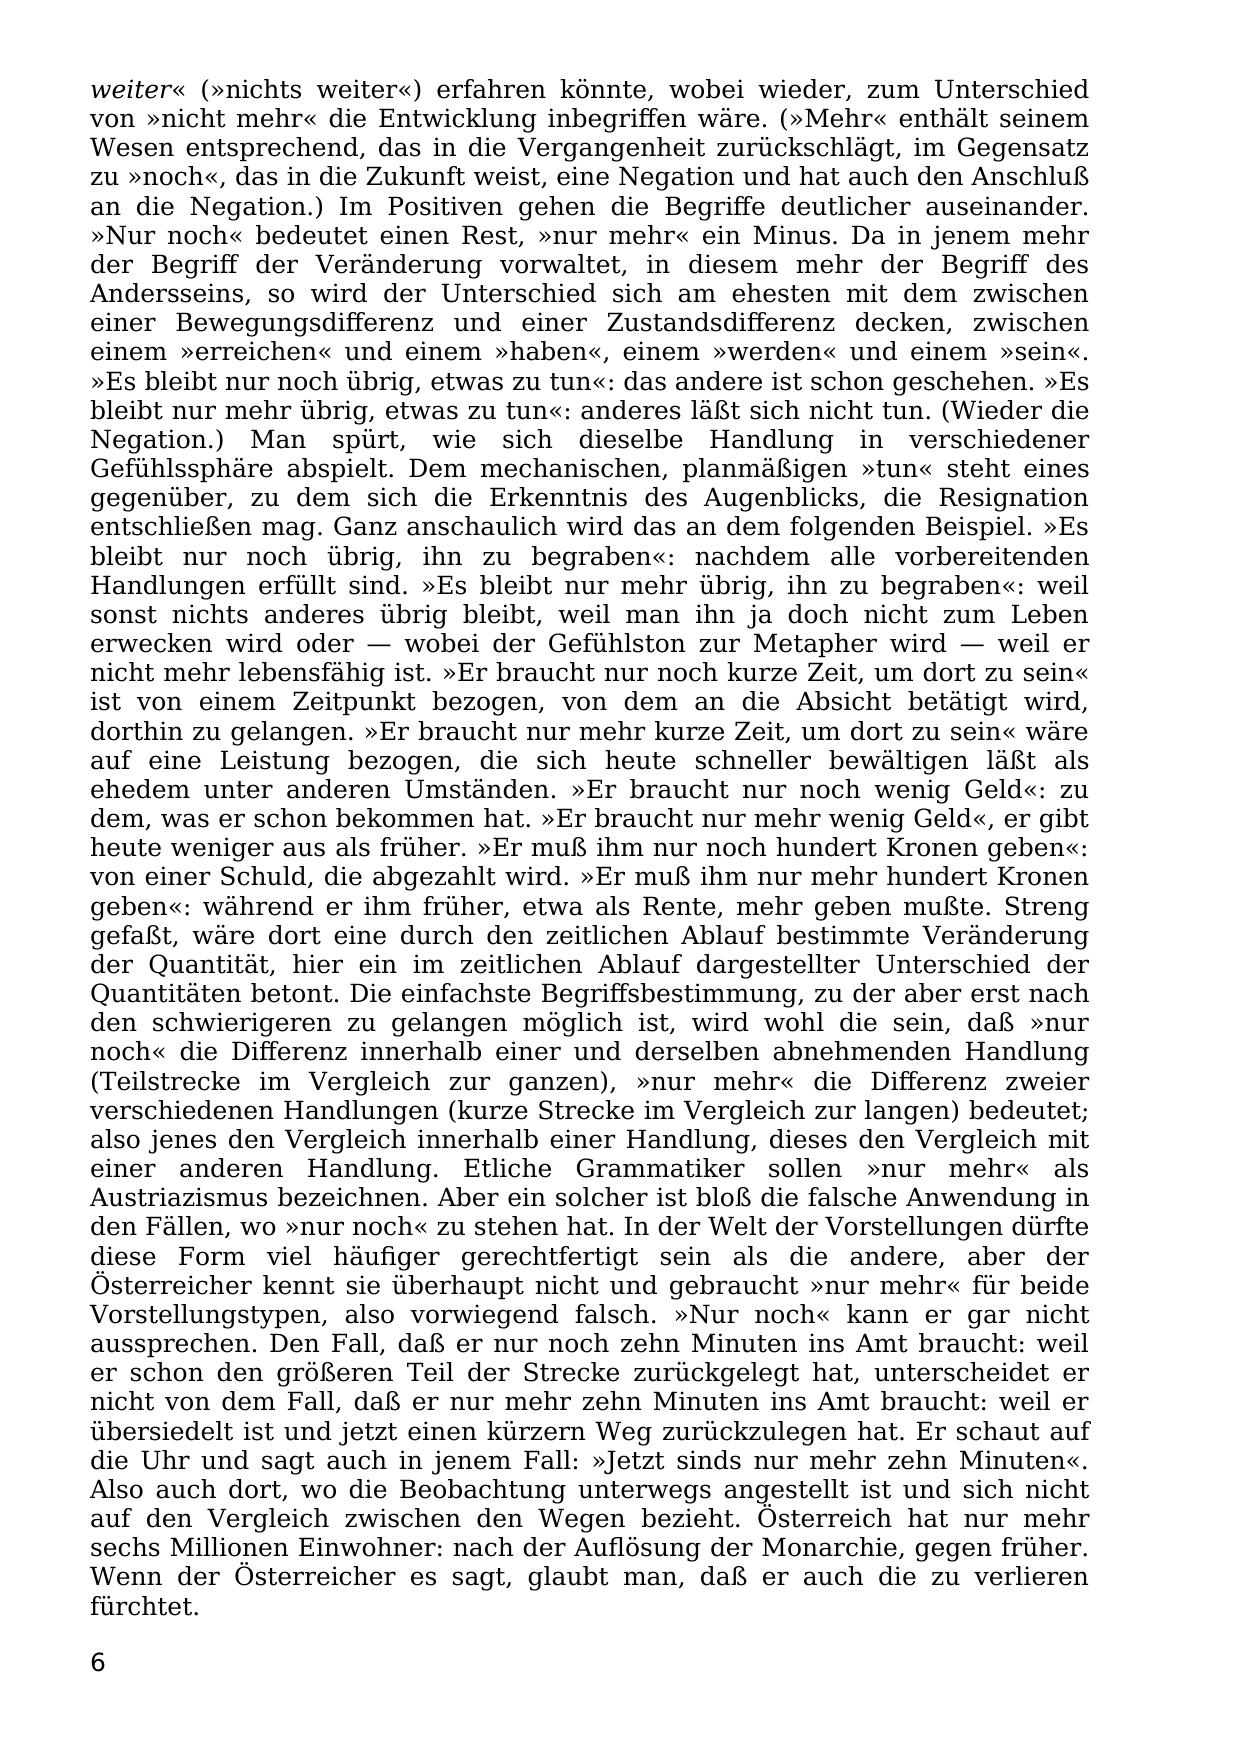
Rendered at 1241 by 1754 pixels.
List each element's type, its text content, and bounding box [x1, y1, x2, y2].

text weiter« (»nichts weiter«) erfahren könnte, wobei wieder, zum Unterschied von »nicht mehr« die Entwicklung inbegriffen wäre. (»Mehr« enthält seinem Wesen entsprechend, das in die Vergangenheit zurückschlägt, im Gegensatz zu »noch«, das in die Zukunft weist, eine Negation und hat auch den Anschluß an die Negation.) Im Positiven gehen die Begriffe deutlicher auseinander. »Nur noch« bedeutet einen Rest, »nur mehr« ein Minus. Da in jenem mehr der Begriff der Veränderung vorwaltet, in diesem mehr der Begriff des Andersseins, so wird der Unterschied sich am ehesten mit dem zwischen einer Bewegungsdifferenz und einer Zustandsdifferenz decken, zwischen einem »erreichen« und einem »haben«, einem »werden« und einem »sein«. »Es bleibt nur noch übrig, etwas zu tun«: das andere ist schon geschehen. »Es bleibt nur mehr übrig, etwas zu tun«: anderes läßt sich nicht tun. (Wieder die Negation.) Man spürt, wie sich dieselbe Handlung in verschiedener Gefühlssphäre abspielt. Dem mechanischen, planmäßigen »tun« steht eines gegenüber, zu dem sich die Erkenntnis des Augenblicks, die Resignation entschließen mag. Ganz anschaulich wird das an dem folgenden Beispiel. »Es bleibt nur noch übrig, ihn zu begraben«: nachdem alle vorbereitenden Handlungen erfüllt sind. »Es bleibt nur mehr übrig, ihn zu begraben«: weil sonst nichts anderes übrig bleibt, weil man ihn ja doch nicht zum Leben erwecken wird oder — wobei der Gefühlston zur Metapher wird — weil er nicht mehr lebensfähig ist. »Er braucht nur noch kurze Zeit, um dort zu sein« ist von einem Zeitpunkt bezogen, von dem an die Absicht betätigt wird, dorthin zu gelangen. »Er braucht nur mehr kurze Zeit, um dort zu sein« wäre auf eine Leistung bezogen, die sich heute schneller bewältigen läßt als ehedem unter anderen Umständen. »Er braucht nur noch wenig Geld«: zu dem, was er schon bekommen hat. »Er braucht nur mehr wenig Geld«, er gibt heute weniger aus als früher. »Er muß ihm nur noch hundert Kronen geben«: von einer Schuld, die abgezahlt wird. »Er muß ihm nur mehr hundert Kronen geben«: während er ihm früher, etwa als Rente, mehr geben mußte. Streng gefaßt, wäre dort eine durch den zeitlichen Ablauf bestimmte Veränderung der Quantität, hier ein im zeitlichen Ablauf dargestellter Unterschied der Quantitäten betont. Die einfachste Begriffsbestimmung, zu der aber erst nach den schwierigeren zu gelangen möglich ist, wird wohl die sein, daß »nur noch« die Differenz innerhalb einer und derselben abnehmenden Handlung (Teilstrecke im Vergleich zur ganzen), »nur mehr« die Differenz zweier verschiedenen Handlungen (kurze Strecke im Vergleich zur langen) bedeutet; also jenes den Vergleich innerhalb einer Handlung, dieses den Vergleich mit einer anderen Handlung. Etliche Grammatiker sollen »nur mehr« als Austriazismus bezeichnen. Aber ein solcher ist bloß die falsche Anwendung in den Fällen, wo »nur noch« zu stehen hat. In der Welt der Vorstellungen dürfte diese Form viel häufiger gerechtfertigt sein als die andere, aber der Österreicher kennt sie überhaupt nicht und gebraucht »nur mehr« für beide Vorstellungstypen, also vorwiegend falsch. »Nur noch« kann er gar nicht aussprechen. Den Fall, daß er nur noch zehn Minuten ins Amt braucht: weil er schon den größeren Teil der Strecke zurückgelegt hat, unterscheidet er nicht von dem Fall, daß er nur mehr zehn Minuten ins Amt braucht: weil er übersiedelt ist und jetzt einen kürzern Weg zurückzulegen hat. Er schaut auf die Uhr und sagt auch in jenem Fall: »Jetzt sinds nur mehr zehn Minuten«. Also auch dort, wo die Beobachtung unterwegs angestellt ist und sich nicht auf den Vergleich zwischen den Wegen bezieht. Österreich hat nur mehr sechs Millionen Einwohner: nach der Auflösung der Monarchie, gegen früher. Wenn der Österreicher es sagt, glaubt man, daß er auch die zu verlieren fürchtet. [90, 75, 1091, 1621]
